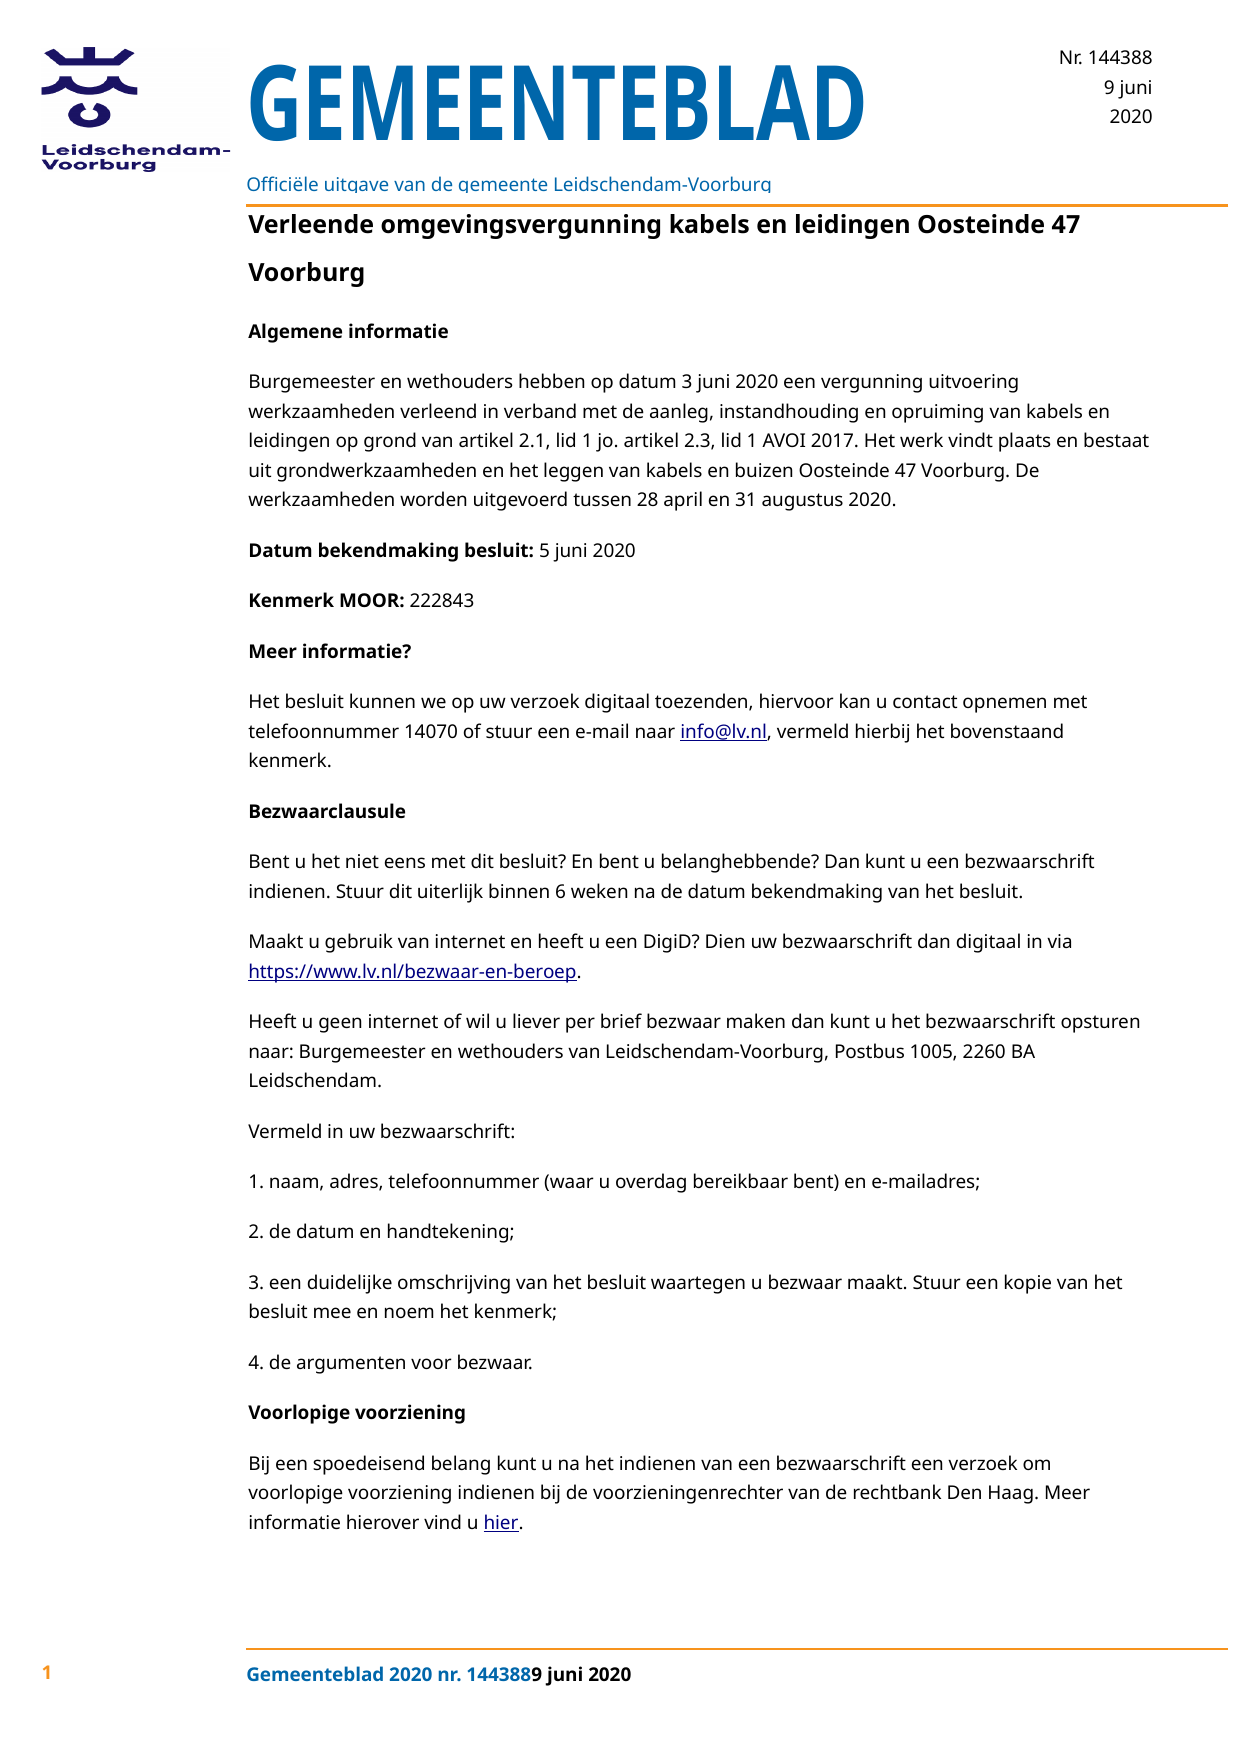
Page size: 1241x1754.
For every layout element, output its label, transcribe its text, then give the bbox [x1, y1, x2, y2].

text Verleende omgevingsvergunning kabels en leidingen Oosteinde 47 Voorburg [248, 207, 1152, 288]
text Voorlopige voorziening [248, 1399, 1152, 1425]
text Burgemeester en wethouders hebben op datum 3 juni 2020 een vergunning uitvoering werkzaamheden verleend in verband met de aanleg, instandhouding en opruiming van kabels en leidingen op grond van artikel 2.1, lid 1 jo. artikel 2.3, lid 1 AVOI 2017. Het werk vindt plaats en bestaat uit grondwerkzaamheden en het leggen van kabels en buizen Oosteinde 47 Voorburg. De werkzaamheden worden uitgevoerd tussen 28 april en 31 augustus 2020. [248, 368, 1152, 512]
text Datum bekendmaking besluit: 5 juni 2020 [248, 537, 1152, 563]
text Bezwaarclausule [248, 798, 1152, 824]
text Maakt u gebruik van internet en heeft u een DigiD? Dien uw bezwaarschrift dan digitaal in via https://www.lv.nl/bezwaar-en-beroep. [248, 928, 1152, 984]
text Bij een spoedeisend belang kunt u na het indienen van een bezwaarschrift een verzoek om voorlopige voorziening indienen bij de voorzieningenrechter van de rechtbank Den Haag. Meer informatie hierover vind u hier. [248, 1450, 1152, 1535]
text Vermeld in uw bezwaarschrift: [248, 1118, 1152, 1144]
text 3. een duidelijke omschrijving van het besluit waartegen u bezwaar maakt. Stuur een kopie van het besluit mee en noem het kenmerk; [248, 1269, 1152, 1324]
text Meer informatie? [248, 638, 1152, 664]
text Bent u het niet eens met dit besluit? En bent u belanghebbende? Dan kunt u een bezwaarschrift indienen. Stuur dit uiterlijk binnen 6 weken na de datum bekendmaking van het besluit. [248, 848, 1152, 904]
text 4. de argumenten voor bezwaar. [248, 1349, 1152, 1375]
text Het besluit kunnen we op uw verzoek digitaal toezenden, hiervoor kan u contact opnemen met telefoonnummer 14070 of stuur een e-mail naar info@lv.nl, vermeld hierbij het bovenstaand kenmerk. [248, 688, 1152, 773]
text 1. naam, adres, telefoonnummer (waar u overdag bereikbaar bent) en e-mailadres; [248, 1168, 1152, 1194]
text Kenmerk MOOR: 222843 [248, 587, 1152, 613]
text 2. de datum en handtekening; [248, 1219, 1152, 1244]
picture [41, 47, 231, 172]
text Heeft u geen internet of wil u liever per brief bezwaar maken dan kunt u het bezwaarschrift opsturen naar: Burgemeester en wethouders van Leidschendam-Voorburg, Postbus 1005, 2260 BA Leidschendam. [248, 1008, 1152, 1093]
text Algemene informatie [248, 318, 1152, 344]
